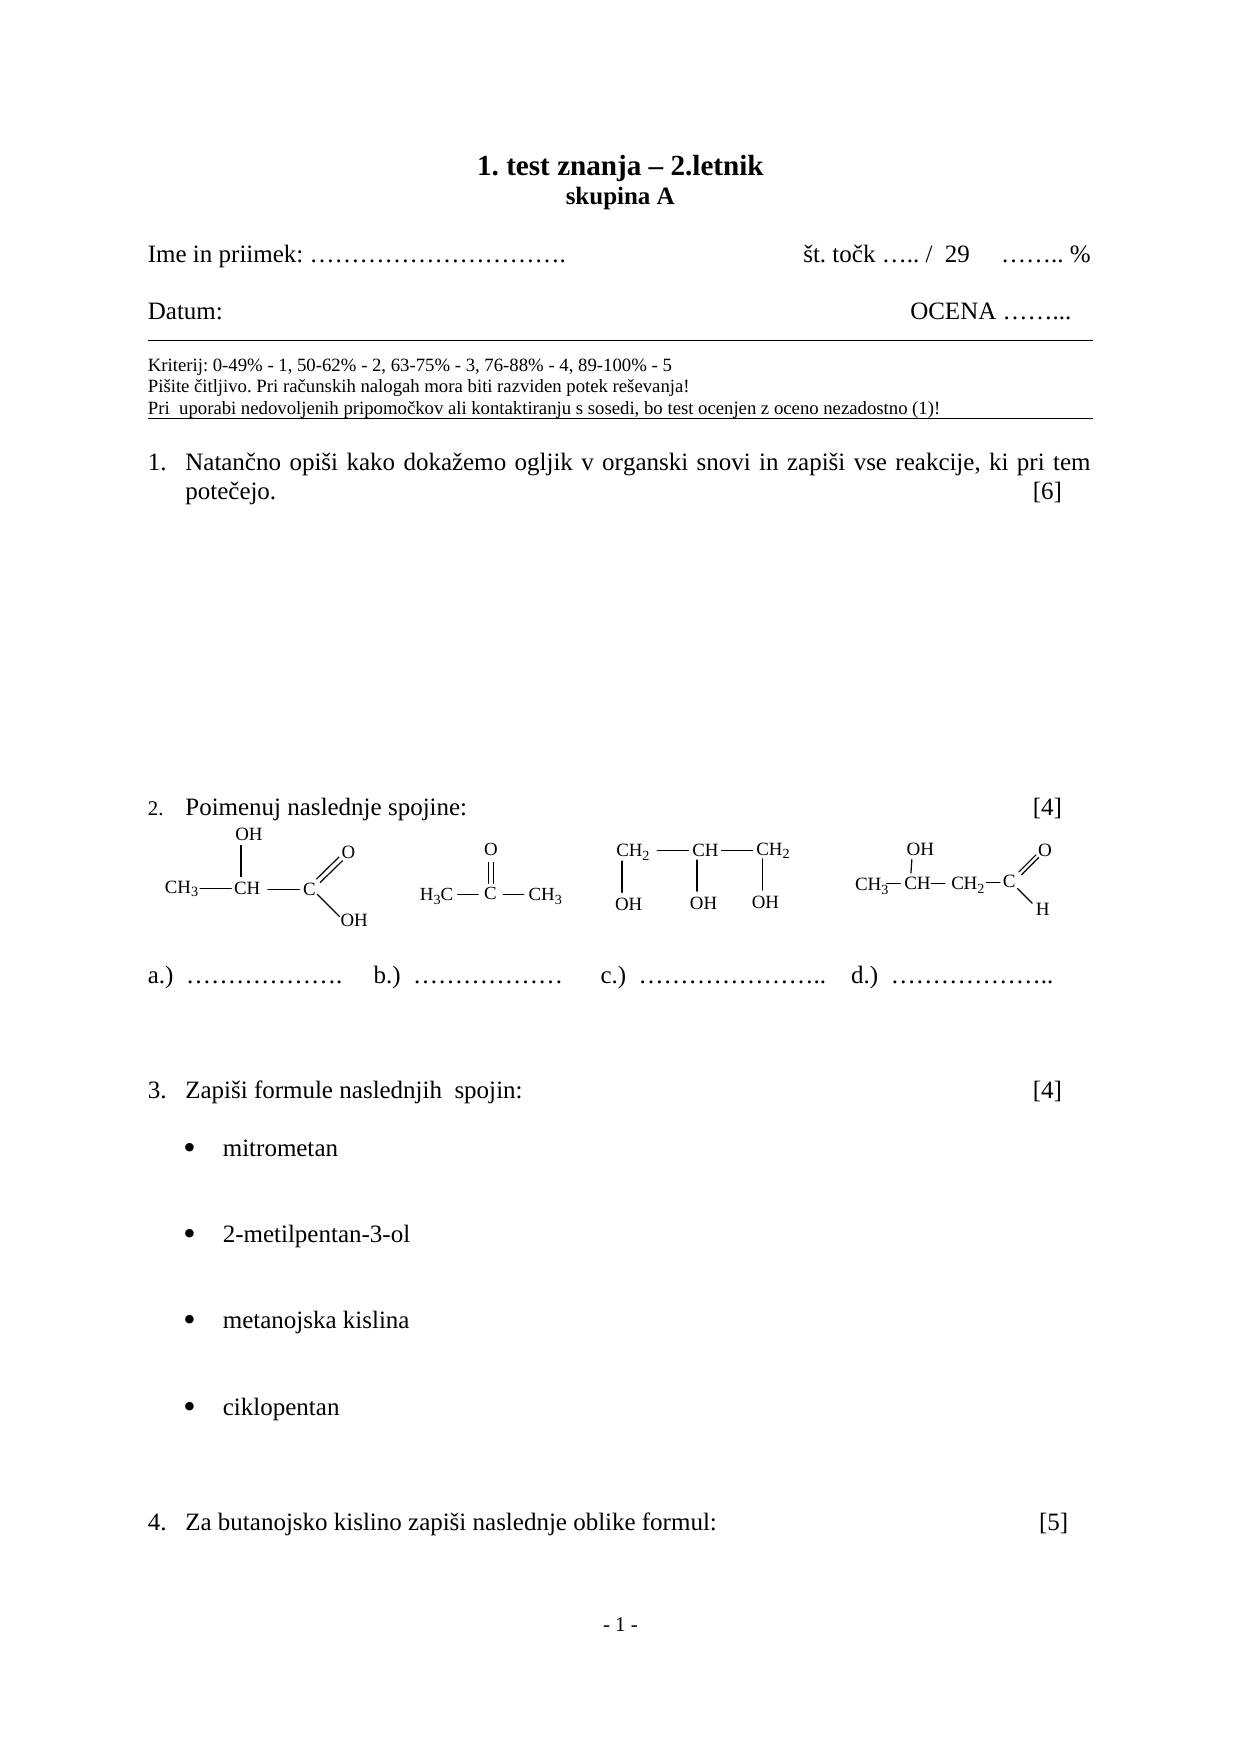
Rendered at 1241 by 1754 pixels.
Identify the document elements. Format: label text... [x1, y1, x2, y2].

subtitle 1. test znanja – 2.letnik [148, 148, 1092, 181]
text Pri uporabi nedovoljenih pripomočkov ali kontaktiranju s sosedi, bo test ocenjen z oceno nezadostno (1)! [148, 397, 1092, 418]
text a.) ………………. b.) ……………… c.) ………………….. d.) ……………….. [148, 960, 1092, 989]
list ciklopentan [185, 1392, 1092, 1420]
text skupina A [148, 181, 1092, 210]
text Kriterij: 0-49% - 1, 50-62% - 2, 63-75% - 3, 76-88% - 4, 89-100% - 5 [148, 354, 1092, 375]
text Pišite čitljivo. Pri računskih nalogah mora biti razviden potek reševanja! [148, 375, 1092, 397]
list metanojska kislina [185, 1305, 1092, 1334]
list Natančno opiši kako dokažemo ogljik v organski snovi in zapiši vse reakcije, ki pri tem potečejo. [6] [148, 447, 1092, 505]
text Datum: OCENA ……... [148, 296, 1092, 325]
list Zapiši formule naslednjih spojin: [4] [148, 1075, 1092, 1104]
text Ime in priimek: …………………………. št. točk ….. / 29 …….. % [148, 239, 1092, 267]
list Poimenuj naslednje spojine: [4] [148, 792, 1092, 821]
list 2-metilpentan-3-ol [185, 1219, 1092, 1248]
list mitrometan [185, 1133, 1092, 1162]
list Za butanojsko kislino zapiši naslednje oblike formul: [5] [148, 1507, 1092, 1535]
